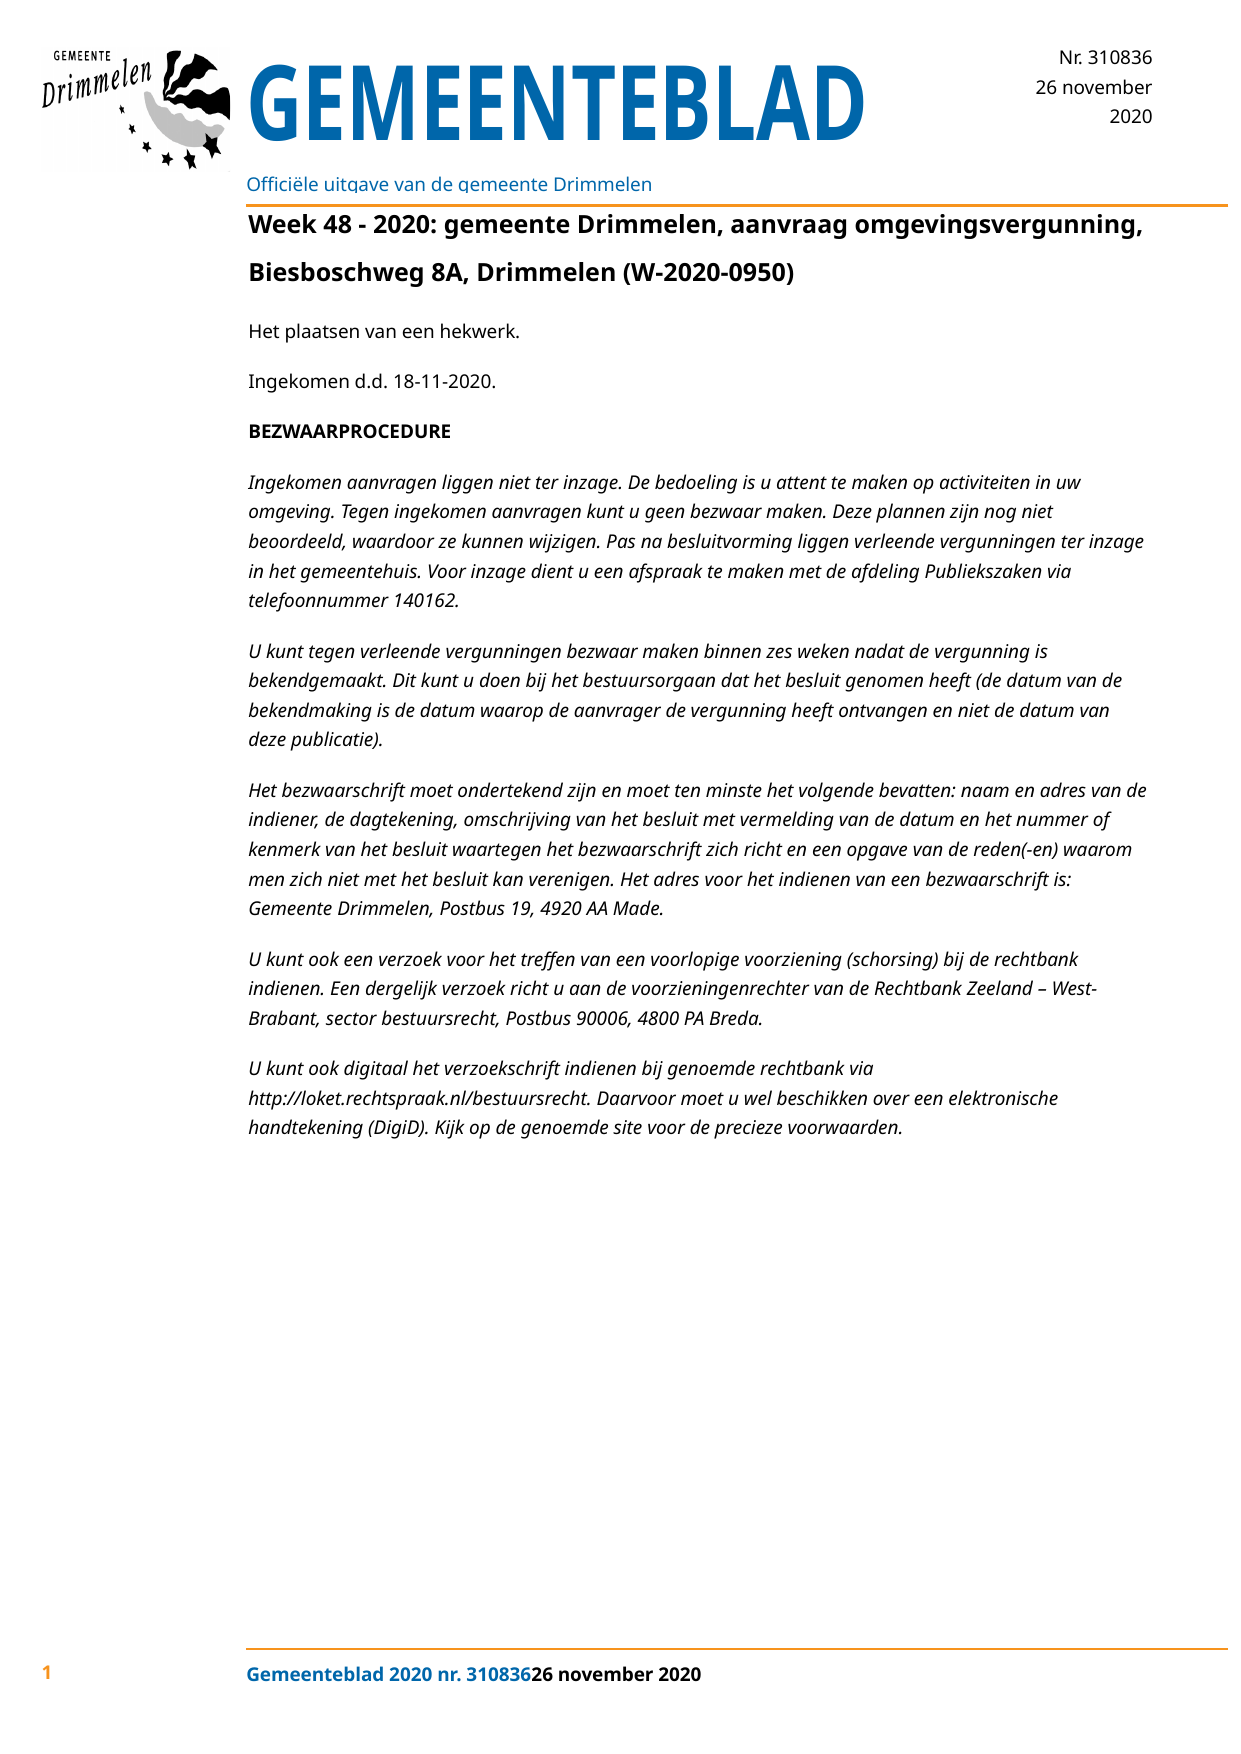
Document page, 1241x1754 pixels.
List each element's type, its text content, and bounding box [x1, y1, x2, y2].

text Het bezwaarschrift moet ondertekend zijn en moet ten minste het volgende bevatten: naam en adres van de indiener, de dagtekening, omschrijving van het besluit met vermelding van de datum en het nummer of kenmerk van het besluit waartegen het bezwaarschrift zich richt en een opgave van de reden(-en) waarom men zich niet met het besluit kan verenigen. Het adres voor het indienen van een bezwaarschrift is: Gemeente Drimmelen, Postbus 19, 4920 AA Made. [248, 777, 1152, 921]
text Week 48 - 2020: gemeente Drimmelen, aanvraag omgevingsvergunning, Biesboschweg 8A, Drimmelen (W-2020-0950) [248, 207, 1152, 288]
picture [41, 47, 231, 172]
text U kunt tegen verleende vergunningen bezwaar maken binnen zes weken nadat de vergunning is bekendgemaakt. Dit kunt u doen bij het bestuursorgaan dat het besluit genomen heeft (de datum van de bekendmaking is de datum waarop de aanvrager de vergunning heeft ontvangen en niet de datum van deze publicatie). [248, 638, 1152, 752]
text Het plaatsen van een hekwerk. [248, 318, 1152, 344]
text U kunt ook digitaal het verzoekschrift indienen bij genoemde rechtbank via http://loket.rechtspraak.nl/bestuursrecht. Daarvoor moet u wel beschikken over een elektronische handtekening (DigiD). Kijk op de genoemde site voor de precieze voorwaarden. [248, 1055, 1152, 1140]
text BEZWAARPROCEDURE [248, 419, 1152, 444]
text Ingekomen d.d. 18-11-2020. [248, 368, 1152, 394]
text Ingekomen aanvragen liggen niet ter inzage. De bedoeling is u attent te maken op activiteiten in uw omgeving. Tegen ingekomen aanvragen kunt u geen bezwaar maken. Deze plannen zijn nog niet beoordeeld, waardoor ze kunnen wijzigen. Pas na besluitvorming liggen verleende vergunningen ter inzage in het gemeentehuis. Voor inzage dient u een afspraak te maken met de afdeling Publiekszaken via telefoonnummer 140162. [248, 469, 1152, 613]
text U kunt ook een verzoek voor het treffen van een voorlopige voorziening (schorsing) bij de rechtbank indienen. Een dergelijk verzoek richt u aan de voorzieningenrechter van de Rechtbank Zeeland – West-Brabant, sector bestuursrecht, Postbus 90006, 4800 PA Breda. [248, 946, 1152, 1031]
